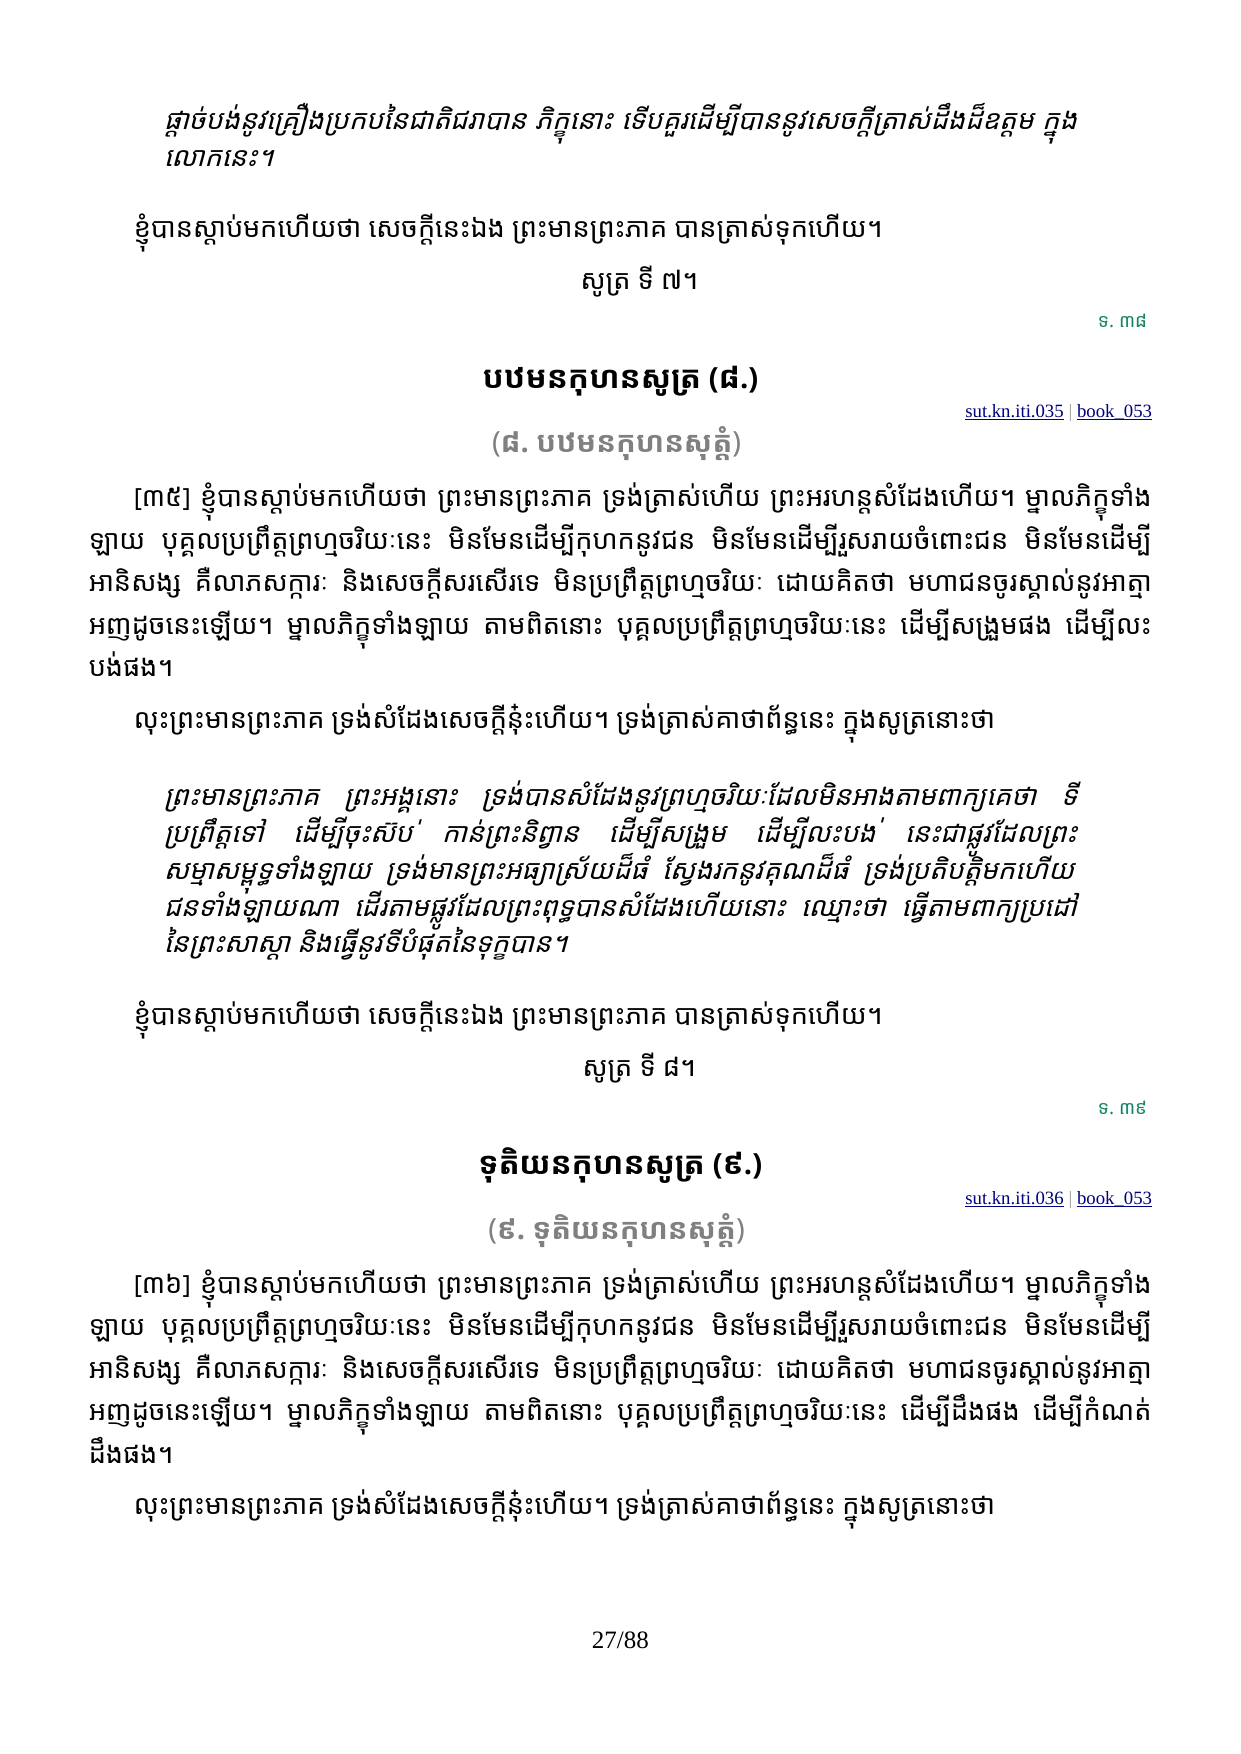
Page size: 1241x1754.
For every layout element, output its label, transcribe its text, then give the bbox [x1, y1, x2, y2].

text ទ. ៣៨ [88, 308, 1152, 333]
text ទ. ៣៩ [88, 1094, 1152, 1120]
text សូត្រ ទី ៨។ [88, 1047, 1152, 1084]
text សូត្រ ទី ៧។ [88, 261, 1152, 297]
text ព្រះ​មាន​ព្រះ​ភាគ ព្រះ​អង្គ​នោះ ទ្រង់​បាន​សំដែង​នូវ​ព្រហ្មចរិយៈ​ដែល​មិន​អាង​តាម​ពាក្យ​គេ​ថា ទី​ប្រព្រឹត្ត​ទៅ ដើម្បី​ចុះ​ស៊ប់ កាន់​ព្រះ​និព្វាន ដើម្បី​សង្រួម ដើម្បី​លះ​បង់ នេះ​ជា​ផ្លូវ​ដែល​ព្រះ​សម្មាសម្ពុទ្ធ​ទាំង​ឡាយ ទ្រង់​មាន​ព្រះ​អធ្យាស្រ័យ​ដ៏​ធំ ស្វែង​រក​នូវ​គុណ​ដ៏​ធំ ទ្រង់​ប្រតិបត្តិ​មក​ហើយ ជន​ទាំង​ឡាយ​ណា ដើរ​តាម​ផ្លូវ​ដែល​ព្រះ​ពុទ្ធ​បាន​សំដែង​ហើយ​នោះ ឈ្មោះ​ថា ធ្វើ​តាម​ពាក្យ​ប្រដៅ​នៃ​ព្រះ​សាស្ដា និង​ធ្វើ​នូវ​ទី​បំផុត​នៃ​ទុក្ខ​បាន។ [163, 776, 1077, 961]
text លុះ​ព្រះ​មាន​ព្រះ​ភាគ ទ្រង់​សំដែង​សេចក្ដី​នុ៎ះ​ហើយ។ ទ្រង់​ត្រាស់​គាថា​ព័ន្ធ​នេះ ក្នុង​សូត្រ​នោះ​ថា [88, 1486, 1152, 1523]
text [៣៥] ខ្ញុំ​បាន​ស្ដាប់​មក​ហើយ​ថា ព្រះ​មាន​ព្រះ​ភាគ ទ្រង់​ត្រាស់​ហើយ ព្រះ​អរហន្ត​សំដែង​ហើយ។ ម្នាល​ភិក្ខុ​ទាំង​ឡាយ បុគ្គល​ប្រព្រឹត្ត​ព្រហ្មចរិយៈ​នេះ មិន​មែន​ដើម្បី​កុហក​នូវ​ជន មិន​មែន​ដើម្បី​រួសរាយ​ចំពោះ​ជន មិន​មែន​ដើម្បី​អានិសង្ស គឺ​លាភសក្ការៈ និង​សេចក្ដី​សរសើរ​ទេ មិន​ប្រព្រឹត្ត​ព្រហ្មចរិយៈ ដោយ​គិតថា មហាជន​ចូរ​ស្គាល់​នូវ​អាត្មា​អញ​ដូច​នេះ​ឡើយ។ ម្នាល​ភិក្ខុ​ទាំង​ឡាយ តាម​ពិត​នោះ បុគ្គល​ប្រព្រឹត្ត​ព្រហ្មចរិយៈ​នេះ ដើម្បី​សង្រួម​ផង ដើម្បី​លះ​បង់​ផង។ [88, 478, 1152, 684]
text [៣៦] ខ្ញុំ​បាន​ស្ដាប់​មក​ហើយ​ថា ព្រះ​មាន​ព្រះ​ភាគ ទ្រង់​ត្រាស់​ហើយ ព្រះ​អរហន្ត​សំដែង​ហើយ។ ម្នាល​ភិក្ខុ​ទាំង​ឡាយ បុគ្គល​ប្រព្រឹត្ត​ព្រហ្មចរិយៈ​នេះ មិន​មែន​ដើម្បី​កុហក​នូវ​ជន មិន​មែន​ដើម្បី​រួសរាយ​ចំពោះ​ជន មិន​មែន​ដើម្បី​អានិសង្ស គឺ​លាភសក្ការៈ និង​សេចក្ដី​សរសើរ​ទេ មិន​ប្រព្រឹត្ត​ព្រហ្មចរិយៈ ដោយ​គិតថា មហាជន​ចូរ​ស្គាល់​នូវ​អាត្មា​អញ​ដូច​នេះ​ឡើយ។ ម្នាល​ភិក្ខុ​ទាំង​ឡាយ តាម​ពិត​នោះ បុគ្គល​ប្រព្រឹត្ត​ព្រហ្មចរិយៈ​នេះ ដើម្បី​ដឹង​ផង ដើម្បី​កំណត់​ដឹង​ផង។ [88, 1264, 1152, 1471]
text ខ្ញុំ​បាន​ស្ដាប់​មក​ហើយ​ថា សេចក្ដី​នេះ​ឯង ព្រះ​មាន​ព្រះ​ភាគ បាន​ត្រាស់​ទុក​ហើយ។ [88, 995, 1152, 1032]
text ខ្ញុំ​បាន​ស្ដាប់​មក​ហើយ​ថា សេចក្ដី​នេះ​ឯង ព្រះ​មាន​ព្រះ​ភាគ បាន​ត្រាស់​ទុក​ហើយ។ [88, 209, 1152, 246]
text លុះ​ព្រះ​មាន​ព្រះ​ភាគ ទ្រង់​សំដែង​សេចក្ដី​នុ៎ះ​ហើយ។ ទ្រង់​ត្រាស់​គាថា​ព័ន្ធ​នេះ ក្នុង​សូត្រ​នោះ​ថា [88, 699, 1152, 736]
subtitle ទុតិយនកុហនសូត្រ (៩.) [88, 1141, 1152, 1184]
subtitle បឋមនកុហនសូត្រ (៨.) [88, 355, 1152, 397]
text ភិក្ខុ​ណា មិន​មាន​ព្យាយាម​ដុត​កំដៅ​កិលេស មិន​មាន​សេចក្ដី​ខ្លាច​បាប ជា​អ្នក​ខ្ជិល​ច្រអូស មាន​ព្យាយាម​ថោក​ថយ ច្រើន​ដោយ​ថីនមិទ្ធៈ មិន​មាន​សេចក្ដី​អៀនខ្មាស មិន​មាន​សេចក្ដី​អើពើ ភិក្ខុ​នោះ មិន​គួរ​ដើម្បី​បាន​នូវ​សេចក្ដី​ត្រាស់​ដឹង​ដ៏​ឧត្តម​ឡើយ ភិក្ខុ​ណា ជា​អ្នក​មាន​ស្មារតី មាន​បញ្ញា​ជា​គ្រឿង​រក្សាខ្លួន មាន​ឈាន មាន​ព្យាយាម​ជា​គ្រឿង​ដុត​កំដៅ​កិលេស មាន​សេចក្ដី​ខ្លាច​បាប មិន​ប្រមាទ ផ្ដាច់​បង់​នូវ​គ្រឿង​ប្រកប​នៃ​ជាតិ​ជរា​បាន ភិក្ខុ​នោះ ទើប​គួរ​ដើម្បី​បាន​នូវ​សេចក្ដី​ត្រាស់​ដឹង​ដ៏​ឧត្តម ក្នុង​លោក​នេះ​។ [163, 100, 1077, 174]
subtitle (៩. ទុតិយនកុហនសុត្តំ) [88, 1208, 1152, 1248]
text sut.kn.iti.035 | book_053 [88, 400, 1152, 422]
subtitle (៨. បឋមនកុហនសុត្តំ) [88, 422, 1152, 461]
text sut.kn.iti.036 | book_053 [88, 1187, 1152, 1208]
